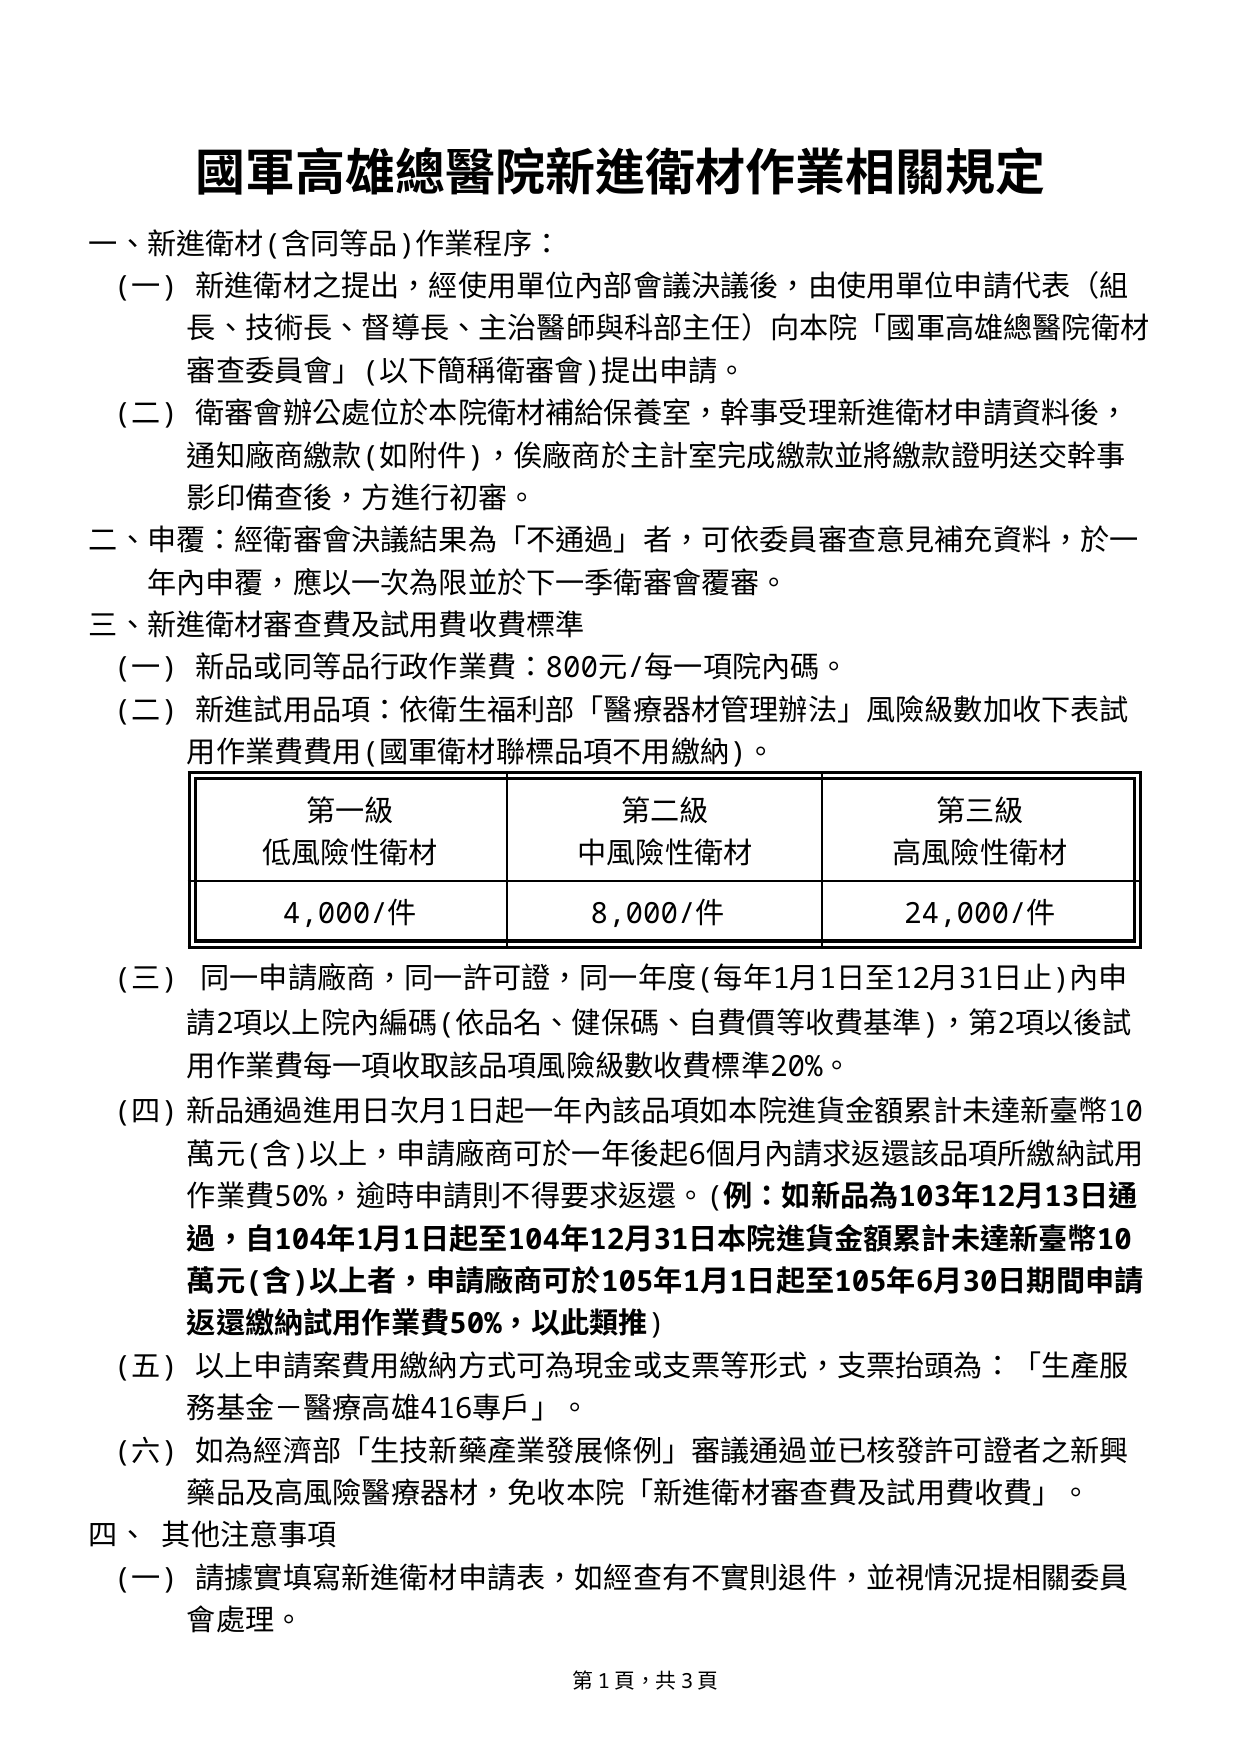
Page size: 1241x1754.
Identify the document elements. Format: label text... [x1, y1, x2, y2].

text (五) 以上申請案費用繳納方式可為現金或支票等形式，支票抬頭為：「生產服務基金－醫療高雄416專戶」。 [114, 1342, 1152, 1427]
text 二、申覆：經衛審會決議結果為「不通過」者，可依委員審查意見補充資料，於一年內申覆，應以一次為限並於下一季衛審會覆審。 [89, 517, 1152, 601]
text 一、新進衛材(含同等品)作業程序： [89, 220, 1152, 263]
table_header 第一級 低風險性衛材 [192, 774, 506, 880]
text (四) 新品通過進用日次月1日起一年內該品項如本院進貨金額累計未達新臺幣10萬元(含)以上，申請廠商可於一年後起6個月內請求返還該品項所繳納試用作業費50%，逾時申請則不得要求返還。(例：如新品為103年12月13日通過，自104年1月1日起至104年12月31日本院進貨金額累計未達新臺幣10萬元(含)以上者，申請廠商可於105年1月1日起至105年6月30日期間申請返還繳納試用作業費50%，以此類推) [114, 1084, 1152, 1342]
text (一) 新進衛材之提出，經使用單位內部會議決議後，由使用單位申請代表（組長、技術長、督導長、主治醫師與科部主任）向本院「國軍高雄總醫院衛材審查委員會」(以下簡稱衛審會)提出申請。 [114, 263, 1152, 390]
table_header 第三級 高風險性衛材 [823, 774, 1137, 880]
text (二) 新進試用品項：依衛生福利部「醫療器材管理辦法」風險級數加收下表試用作業費費用(國軍衛材聯標品項不用繳納)。 [114, 686, 1152, 771]
text (一) 新品或同等品行政作業費：800元/每一項院內碼。 [114, 644, 1152, 686]
table_header 第二級 中風險性衛材 [508, 780, 821, 880]
table_cell 24,000/件 [823, 882, 1133, 939]
text 四、 其他注意事項 [89, 1512, 1152, 1554]
text (六) 如為經濟部「生技新藥產業發展條例」審議通過並已核發許可證者之新興藥品及高風險醫療器材，免收本院「新進衛材審查費及試用費收費」。 [114, 1427, 1152, 1512]
text 三、新進衛材審查費及試用費收費標準 [89, 601, 1152, 644]
table_cell 4,000/件 [197, 882, 506, 939]
table_cell 8,000/件 [508, 882, 821, 939]
text (二) 衛審會辦公處位於本院衛材補給保養室，幹事受理新進衛材申請資料後，通知廠商繳款(如附件)，俟廠商於主計室完成繳款並將繳款證明送交幹事影印備查後，方進行初審。 [114, 390, 1152, 517]
text 國軍高雄總醫院新進衛材作業相關規定 [89, 95, 1152, 220]
text (一) 請據實填寫新進衛材申請表，如經查有不實則退件，並視情況提相關委員會處理。 [114, 1554, 1152, 1639]
text (三) 同一申請廠商，同一許可證，同一年度(每年1月1日至12月31日止)內申請2項以上院內編碼(依品名、健保碼、自費價等收費基準)，第2項以後試用作業費每一項收取該品項風險級數收費標準20%。 [114, 949, 1152, 1084]
